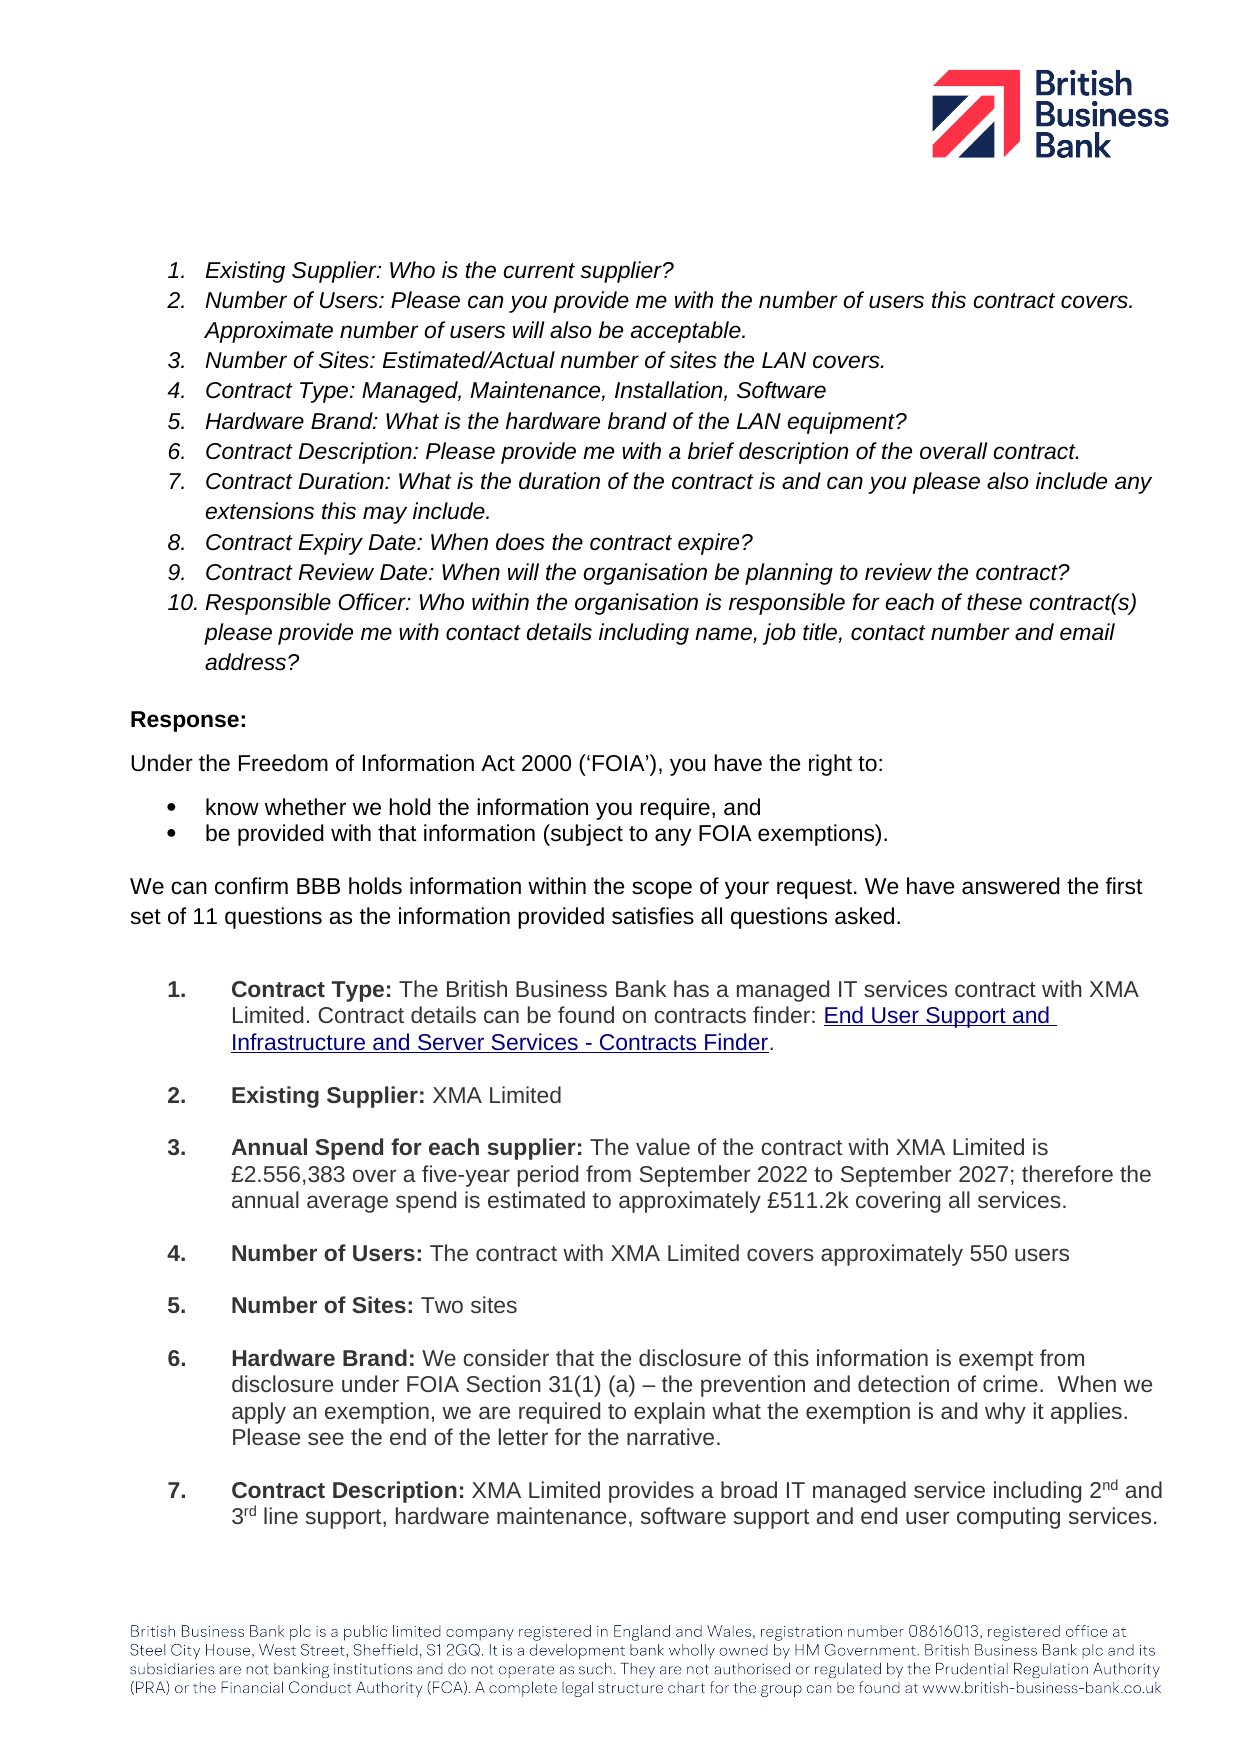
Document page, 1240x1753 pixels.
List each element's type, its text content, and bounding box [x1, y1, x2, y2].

list Contract Type: The British Business Bank has a managed IT services contract with XMA Limited. Contract details can be found on contracts finder: End User Support and Infrastructure and Server Services - Contracts Finder. [167, 976, 1169, 1055]
list Contract Expiry Date: When does the contract expire? [167, 528, 1169, 555]
list Number of Users: The contract with XMA Limited covers approximately 550 users [167, 1240, 1169, 1266]
text Under the Freedom of Information Act 2000 (‘FOIA’), you have the right to: [130, 750, 1169, 776]
list Responsible Officer: Who within the organisation is responsible for each of these contract(s) please provide me with contact details including name, job title, contact number and email address? [167, 589, 1169, 676]
list Hardware Brand: We consider that the disclosure of this information is exempt from disclosure under FOIA Section 31(1) (a) – the prevention and detection of crime. When we apply an exemption, we are required to explain what the exemption is and why it applies. Please see the end of the letter for the narrative. [167, 1345, 1169, 1451]
list Existing Supplier: Who is the current supplier? [167, 257, 1169, 283]
list Contract Type: Managed, Maintenance, Installation, Software [167, 377, 1169, 404]
text Response: [130, 706, 1139, 732]
list Contract Description: XMA Limited provides a broad IT managed service including 2nd and 3rd line support, hardware maintenance, software support and end user computing services. [167, 1477, 1169, 1529]
text We can confirm BBB holds information within the scope of your request. We have answered the first set of 11 questions as the information provided satisfies all questions asked. [130, 873, 1169, 929]
list Number of Users: Please can you provide me with the number of users this contract covers. Approximate number of users will also be acceptable. [167, 287, 1169, 343]
list Contract Duration: What is the duration of the contract is and can you please also include any extensions this may include. [167, 468, 1169, 524]
list Number of Sites: Two sites [167, 1292, 1169, 1319]
list Contract Review Date: When will the organisation be planning to review the contract? [167, 559, 1169, 585]
list Contract Description: Please provide me with a brief description of the overall contract. [167, 438, 1169, 464]
list know whether we hold the information you require, and [167, 794, 1169, 820]
list Hardware Brand: What is the hardware brand of the LAN equipment? [167, 408, 1169, 434]
list Existing Supplier: XMA Limited [167, 1082, 1169, 1108]
list Annual Spend for each supplier: The value of the contract with XMA Limited is £2.556,383 over a five-year period from September 2022 to September 2027; therefore the annual average spend is estimated to approximately £511.2k covering all services. [167, 1134, 1169, 1213]
list Number of Sites: Estimated/Actual number of sites the LAN covers. [167, 347, 1169, 373]
list be provided with that information (subject to any FOIA exemptions). [167, 820, 1169, 847]
